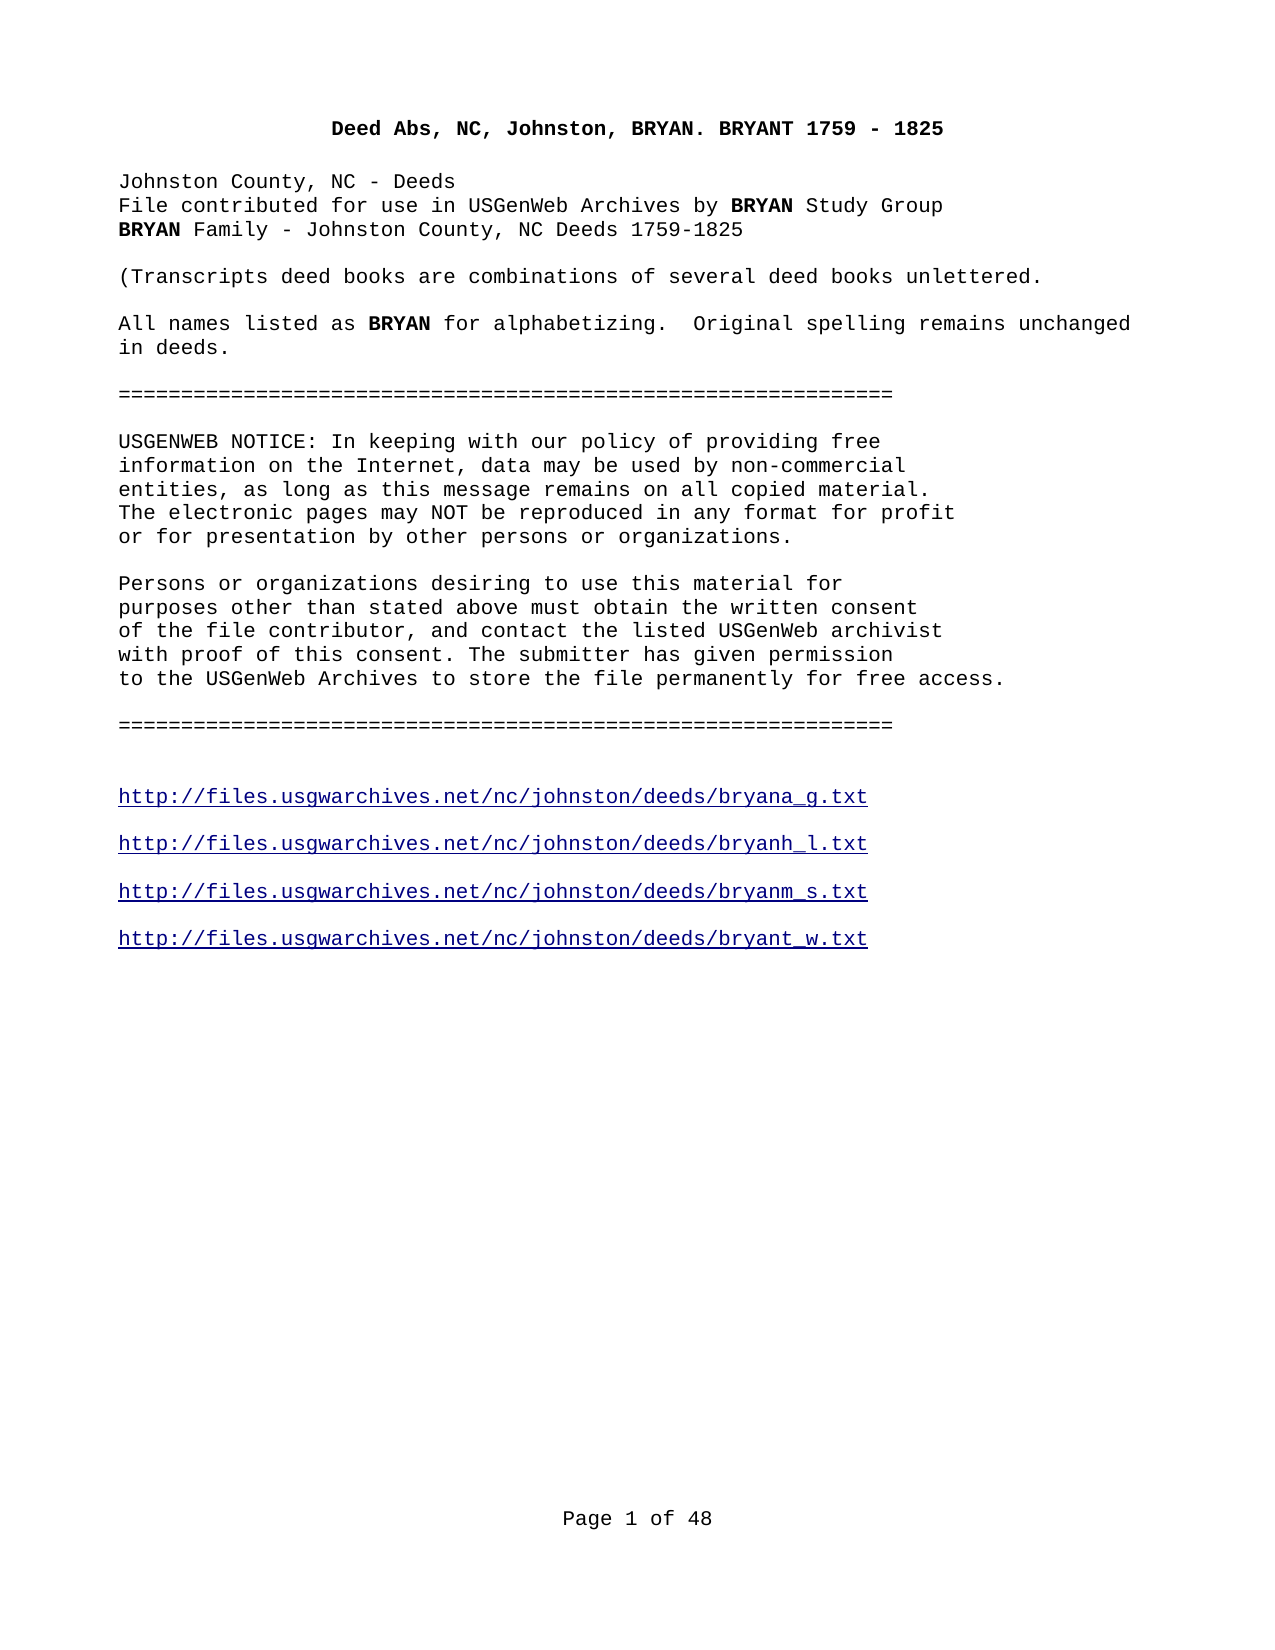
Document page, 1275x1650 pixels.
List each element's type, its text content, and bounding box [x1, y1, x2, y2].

text ============================================================== [118, 715, 1157, 739]
text http://files.usgwarchives.net/nc/johnston/deeds/bryanh_l.txt [118, 810, 1157, 857]
text (Transcripts deed books are combinations of several deed books unlettered. [118, 266, 1157, 289]
text Persons or organizations desiring to use this material for [118, 573, 1157, 597]
text to the USGenWeb Archives to store the file permanently for free access. [118, 668, 1157, 691]
text information on the Internet, data may be used by non-commercial [118, 455, 1157, 479]
text File contributed for use in USGenWeb Archives by BRYAN Study Group [118, 195, 1157, 218]
text entities, as long as this message remains on all copied material. [118, 479, 1157, 502]
text or for presentation by other persons or organizations. [118, 526, 1157, 549]
text purposes other than stated above must obtain the written consent [118, 597, 1157, 621]
text USGENWEB NOTICE: In keeping with our policy of providing free [118, 431, 1157, 455]
text http://files.usgwarchives.net/nc/johnston/deeds/bryant_w.txt [118, 928, 1157, 952]
text http://files.usgwarchives.net/nc/johnston/deeds/bryanm_s.txt [118, 881, 1157, 904]
text with proof of this consent. The submitter has given permission [118, 644, 1157, 668]
text http://files.usgwarchives.net/nc/johnston/deeds/bryana_g.txt [118, 786, 1157, 810]
text All names listed as BRYAN for alphabetizing. Original spelling remains unchanged in deeds. [118, 313, 1157, 360]
text BRYAN Family - Johnston County, NC Deeds 1759-1825 [118, 218, 1157, 242]
text Johnston County, NC - Deeds [118, 171, 1157, 195]
text The electronic pages may NOT be reproduced in any format for profit [118, 502, 1157, 526]
text of the file contributor, and contact the listed USGenWeb archivist [118, 621, 1157, 644]
text ============================================================== [118, 384, 1157, 408]
